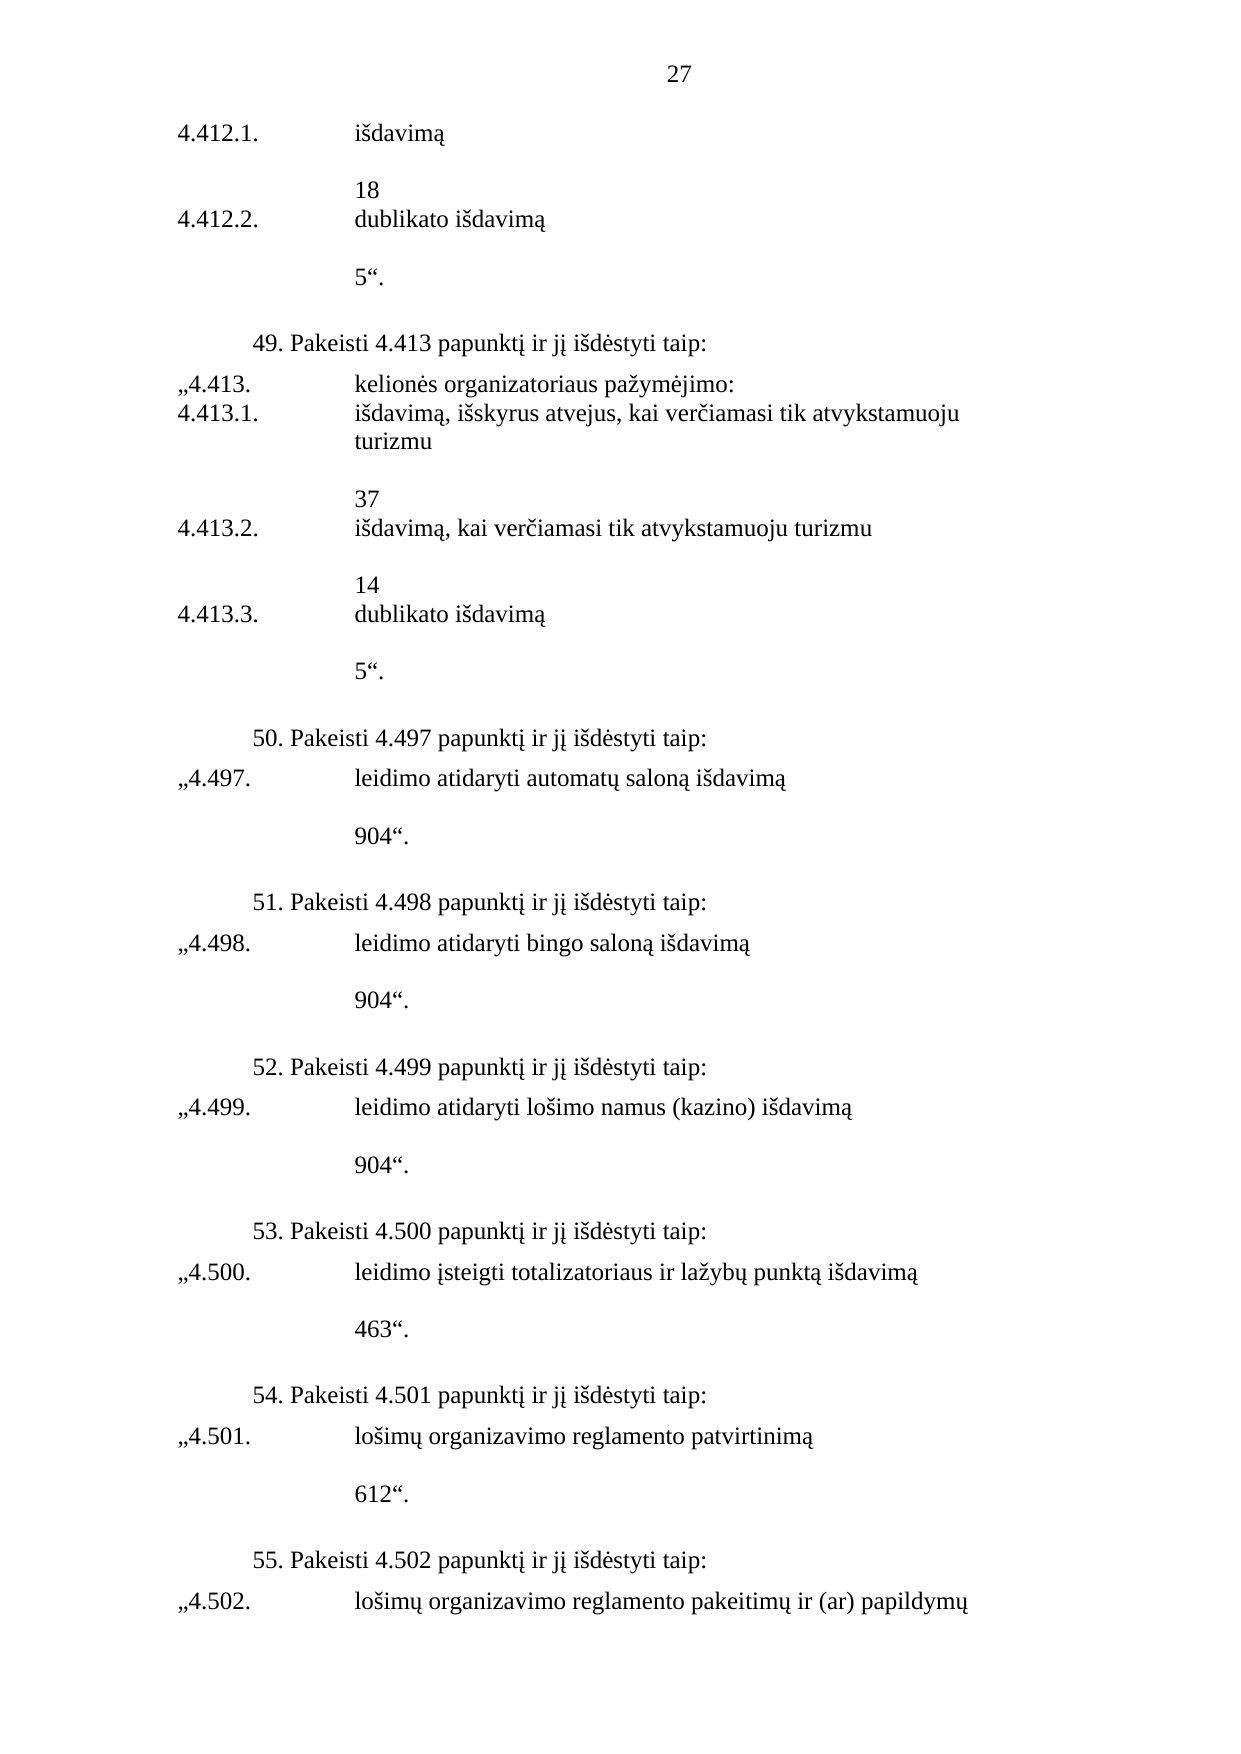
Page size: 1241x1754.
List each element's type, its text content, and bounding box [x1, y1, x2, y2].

text 51. Pakeisti 4.498 papunktį ir jį išdėstyti taip: [177, 878, 1181, 916]
text 52. Pakeisti 4.499 papunktį ir jį išdėstyti taip: [177, 1043, 1181, 1080]
text 4.412.1. išdavimą 18 [177, 118, 981, 204]
text 4.413.2. išdavimą, kai verčiamasi tik atvykstamuoju turizmu 14 [177, 513, 981, 599]
text 49. Pakeisti 4.413 papunktį ir jį išdėstyti taip: [177, 319, 1181, 357]
text „4.500. leidimo įsteigti totalizatoriaus ir lažybų punktą išdavimą 463“. [177, 1257, 981, 1343]
text 54. Pakeisti 4.501 papunktį ir jį išdėstyti taip: [177, 1372, 1181, 1409]
text „4.413. kelionės organizatoriaus pažymėjimo: [177, 369, 981, 398]
text „4.499. leidimo atidaryti lošimo namus (kazino) išdavimą 904“. [177, 1092, 981, 1178]
text „4.497. leidimo atidaryti automatų saloną išdavimą 904“. [177, 763, 981, 849]
text 50. Pakeisti 4.497 papunktį ir jį išdėstyti taip: [177, 714, 1181, 751]
text 4.413.1. išdavimą, išskyrus atvejus, kai verčiamasi tik atvykstamuoju [177, 398, 981, 426]
text „4.498. leidimo atidaryti bingo saloną išdavimą 904“. [177, 928, 981, 1014]
text 53. Pakeisti 4.500 papunktį ir jį išdėstyti taip: [177, 1207, 1181, 1245]
text 4.413.3. dublikato išdavimą 5“. [177, 599, 981, 685]
text 55. Pakeisti 4.502 papunktį ir jį išdėstyti taip: [177, 1536, 1181, 1574]
text „4.501. lošimų organizavimo reglamento patvirtinimą 612“. [177, 1421, 981, 1507]
text „4.502. lošimų organizavimo reglamento pakeitimų ir (ar) papildymų [177, 1586, 981, 1614]
text 4.412.2. dublikato išdavimą 5“. [177, 204, 981, 291]
text turizmu 37 [354, 426, 981, 513]
